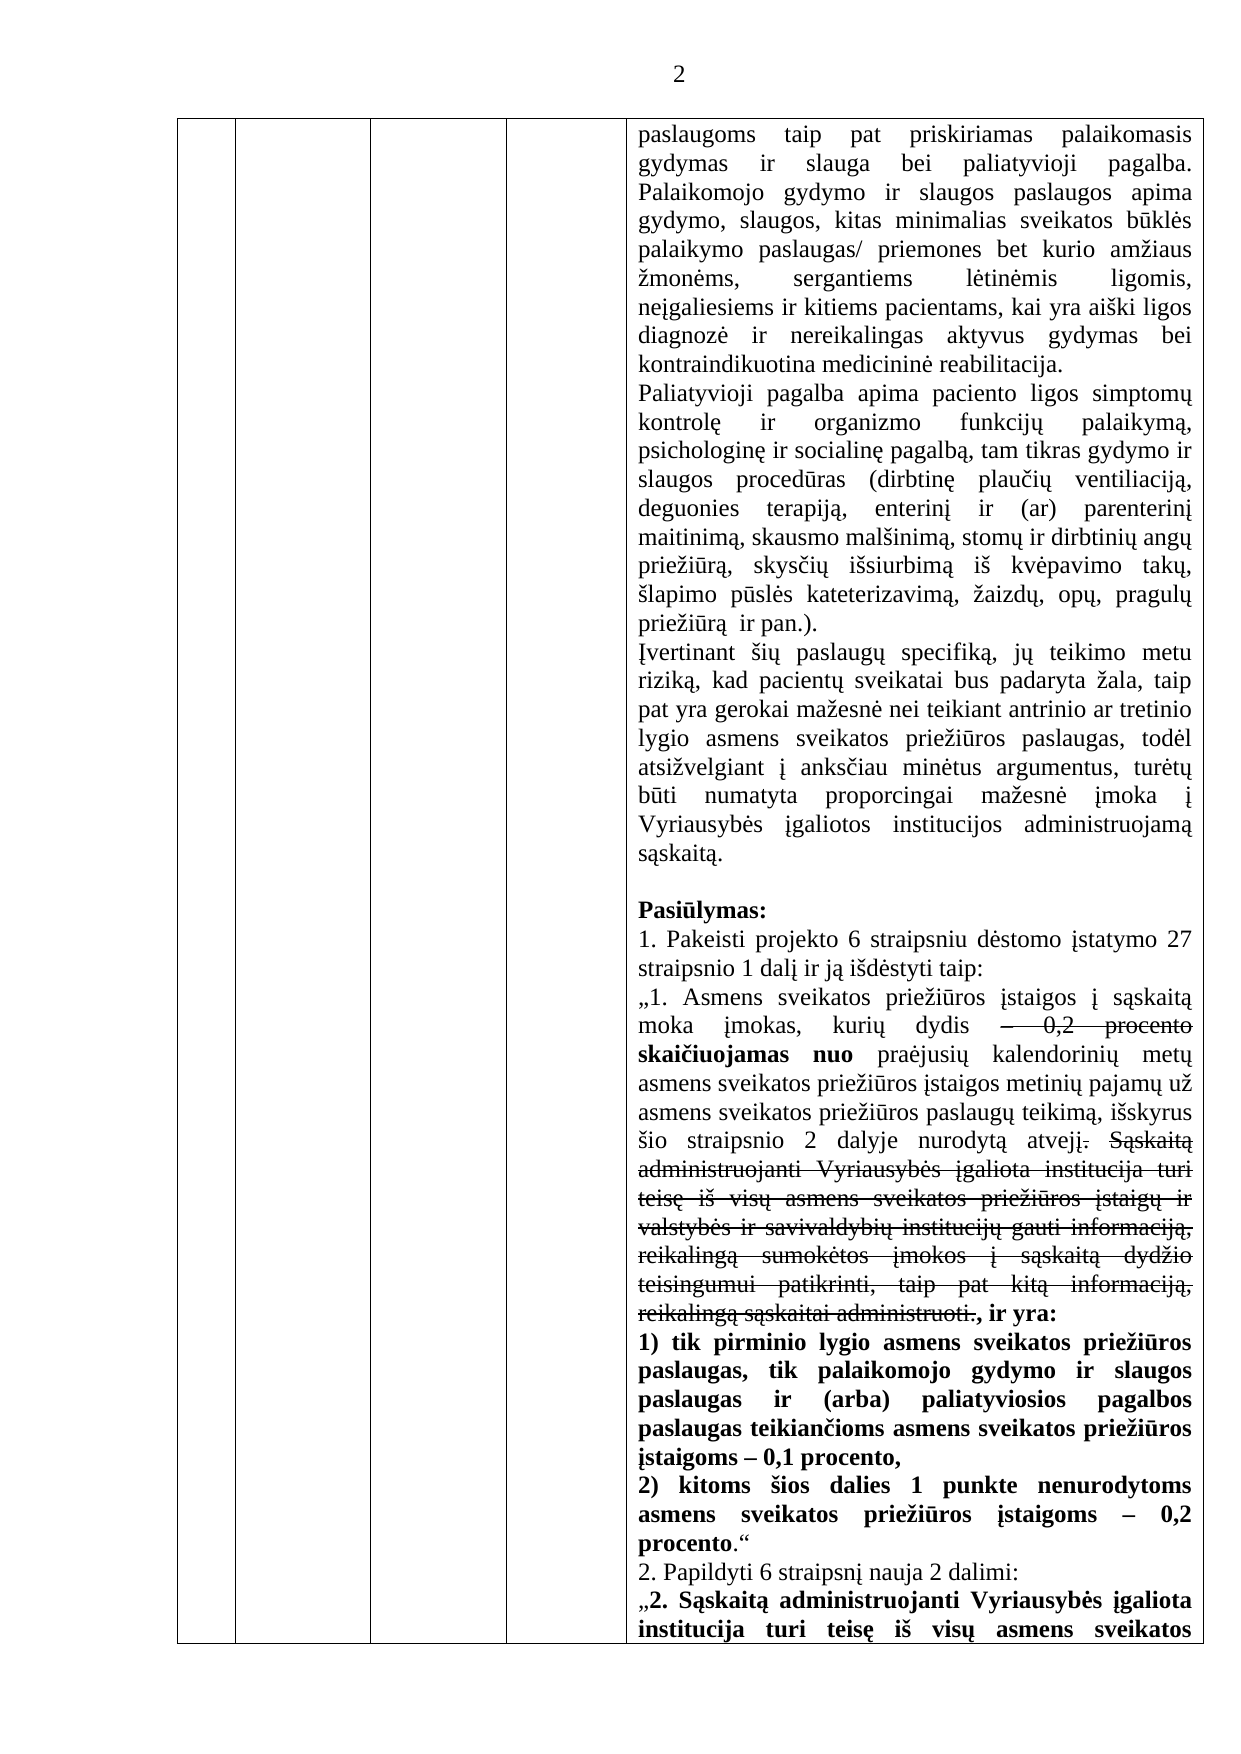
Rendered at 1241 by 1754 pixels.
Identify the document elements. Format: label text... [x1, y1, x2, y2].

table_cell [236, 119, 370, 1643]
table_cell [178, 119, 235, 1643]
table_cell paslaugoms taip pat priskiriamas palaikomasis gydymas ir slauga bei paliatyvioji pagalba. Palaikomojo gydymo ir slaugos paslaugos apima gydymo, slaugos, kitas minimalias sveikatos būklės palaikymo paslaugas/ priemones bet kurio amžiaus žmonėms, sergantiems lėtinėmis ligomis, neįgaliesiems ir kitiems pacientams, kai yra aiški ligos diagnozė ir nereikalingas aktyvus gydymas bei kontraindikuotina medicininė reabilitacija. Paliatyvioji pagalba apima paciento ligos simptomų kontrolę ir organizmo funkcijų palaikymą, psichologinę ir socialinę pagalbą, tam tikras gydymo ir slaugos procedūras (dirbtinę plaučių ventiliaciją, deguonies terapiją, enterinį ir (ar) parenterinį maitinimą, skausmo malšinimą, stomų ir dirbtinių angų priežiūrą, skysčių išsiurbimą iš kvėpavimo takų, šlapimo pūslės kateterizavimą, žaizdų, opų, pragulų priežiūrą ir pan.). Įvertinant šių paslaugų specifiką, jų teikimo metu riziką, kad pacientų sveikatai bus padaryta žala, taip pat yra gerokai mažesnė nei teikiant antrinio ar tretinio lygio asmens sveikatos priežiūros paslaugas, todėl atsižvelgiant į anksčiau minėtus argumentus, turėtų būti numatyta proporcingai mažesnė įmoka į Vyriausybės įgaliotos institucijos administruojamą sąskaitą. Pasiūlymas: 1. Pakeisti projekto 6 straipsniu dėstomo įstatymo 27 straipsnio 1 dalį ir ją išdėstyti taip: „1. Asmens sveikatos priežiūros įstaigos į sąskaitą moka įmokas, kurių dydis – 0,2 procento skaičiuojamas nuo praėjusių kalendorinių metų asmens sveikatos priežiūros įstaigos metinių pajamų už asmens sveikatos priežiūros paslaugų teikimą, išskyrus šio straipsnio 2 dalyje nurodytą atvejį. Sąskaitą administruojanti Vyriausybės įgaliota institucija turi teisę iš visų asmens sveikatos priežiūros įstaigų ir valstybės ir savivaldybių institucijų gauti informaciją, reikalingą sumokėtos įmokos į sąskaitą dydžio teisingumui patikrinti, taip pat kitą informaciją, reikalingą sąskaitai administruoti., ir yra: 1) tik pirminio lygio asmens sveikatos priežiūros paslaugas, tik palaikomojo gydymo ir slaugos paslaugas ir (arba) paliatyviosios pagalbos paslaugas teikiančioms asmens sveikatos priežiūros įstaigoms – 0,1 procento, 2) kitoms šios dalies 1 punkte nenurodytoms asmens sveikatos priežiūros įstaigoms – 0,2 procento.“ 2. Papildyti 6 straipsnį nauja 2 dalimi: „2. Sąskaitą administruojanti Vyriausybės įgaliota institucija turi teisę iš visų asmens sveikatos [627, 119, 1203, 1643]
table_cell [371, 119, 506, 1643]
table_cell [507, 119, 626, 1643]
